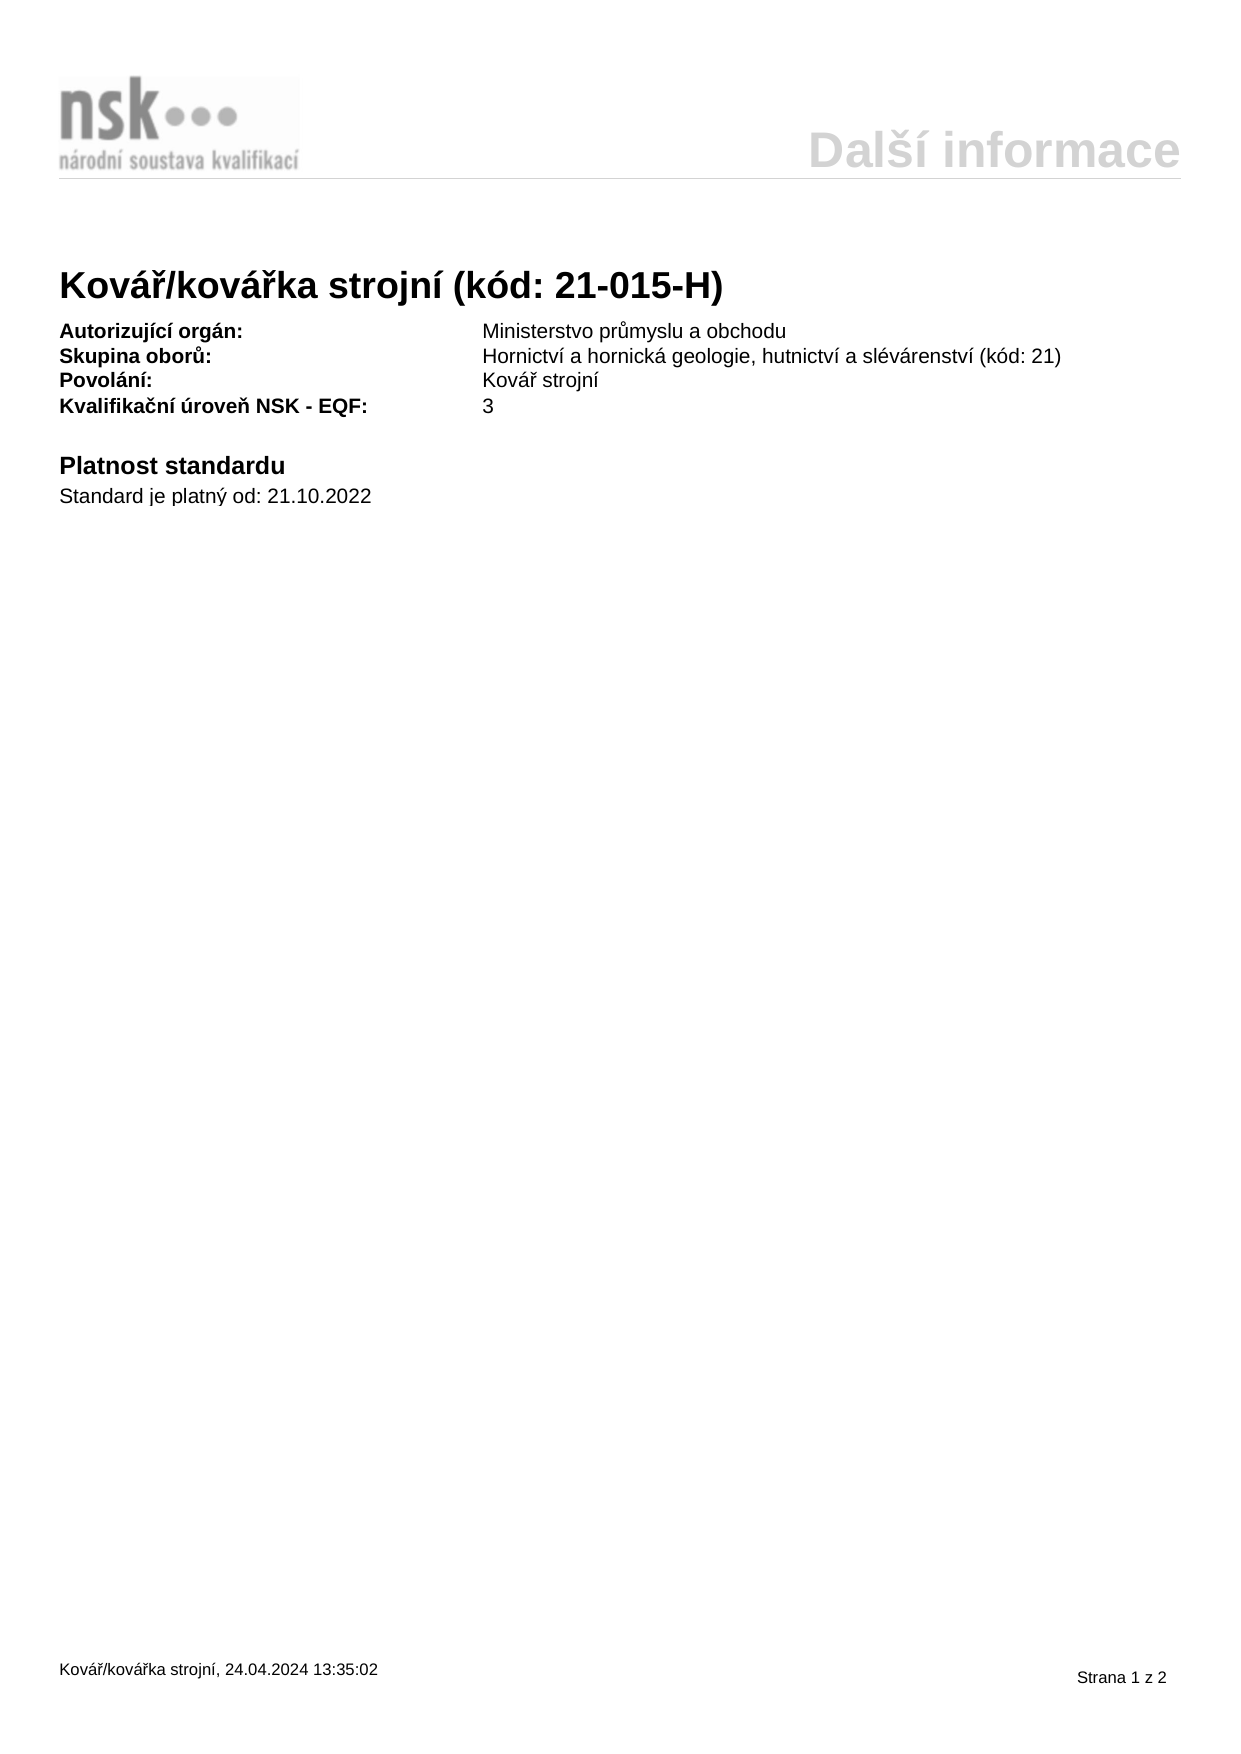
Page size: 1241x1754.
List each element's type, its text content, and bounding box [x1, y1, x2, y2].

table_cell [861, 506, 1167, 806]
table_cell [59, 172, 119, 178]
table_cell [119, 196, 482, 224]
table_cell Kovář strojní [482, 368, 1181, 393]
table_cell [59, 1106, 119, 1383]
table_cell [482, 806, 619, 1106]
table_cell [1167, 1384, 1181, 1659]
table_cell [1167, 418, 1181, 447]
table_cell Platnost standardu [59, 448, 1181, 483]
table_cell [619, 196, 627, 224]
table_cell Skupina oborů: [59, 344, 482, 368]
table_cell [119, 307, 482, 319]
table_cell [482, 1106, 619, 1383]
table_cell [861, 1384, 1167, 1659]
table_cell [627, 1106, 861, 1383]
table_cell [482, 506, 619, 806]
table_cell [619, 506, 627, 806]
table_cell [59, 418, 119, 447]
table_cell [627, 1384, 861, 1659]
table_cell [59, 196, 119, 224]
table_cell [119, 1384, 482, 1659]
table_cell [619, 1384, 627, 1659]
table_header [620, 59, 627, 172]
table_cell [619, 1106, 627, 1383]
table_cell [482, 172, 619, 178]
table_cell [1167, 196, 1181, 224]
table_cell [627, 307, 861, 319]
table_cell [619, 806, 627, 1106]
table_cell [119, 806, 482, 1106]
picture [58, 59, 620, 172]
table_cell Standard je platný od: 21.10.2022 [59, 484, 1181, 506]
table_cell [482, 418, 619, 447]
table_cell [119, 172, 482, 178]
table_cell [619, 172, 627, 178]
table_cell [861, 307, 1167, 319]
table_cell [861, 806, 1167, 1106]
table_cell Povolání: [59, 368, 482, 392]
table_cell Kovář/kovářka strojní, 24.04.2024 13:35:02 [59, 1660, 861, 1696]
table_cell [627, 506, 861, 806]
table_header Další informace [627, 59, 1181, 178]
table_cell [59, 506, 119, 806]
table_cell [619, 307, 627, 319]
table_cell [119, 418, 482, 447]
table_cell [59, 307, 119, 319]
table_cell [861, 196, 1167, 224]
table_cell Hornictví a hornická geologie, hutnictví a slévárenství (kód: 21) [482, 344, 1181, 368]
table_cell 3 [482, 394, 1181, 417]
table_cell [1167, 1660, 1181, 1696]
table_cell Kvalifikační úroveň NSK - EQF: [59, 394, 482, 417]
table_cell [59, 1384, 119, 1659]
table_cell [1167, 506, 1181, 806]
table_cell [627, 806, 861, 1106]
table_cell [861, 1106, 1167, 1383]
table_cell [627, 418, 861, 447]
table_cell [482, 1384, 619, 1659]
table_cell [1167, 806, 1181, 1106]
table_cell Kovář/kovářka strojní (kód: 21-015-H) [59, 224, 1181, 307]
table_cell [59, 179, 1181, 196]
table_cell [119, 1106, 482, 1383]
table_cell [119, 506, 482, 806]
table_cell Autorizující orgán: [59, 319, 482, 343]
table_cell [1167, 307, 1181, 319]
table_cell [482, 307, 619, 319]
table_cell [1167, 1106, 1181, 1383]
table_cell Ministerstvo průmyslu a obchodu [482, 319, 1181, 344]
table_cell [619, 418, 627, 447]
table_cell Strana 1 z 2 [861, 1660, 1167, 1696]
table_cell [627, 196, 861, 224]
table_cell [59, 806, 119, 1106]
table_cell [482, 196, 619, 224]
table_cell [861, 418, 1167, 447]
